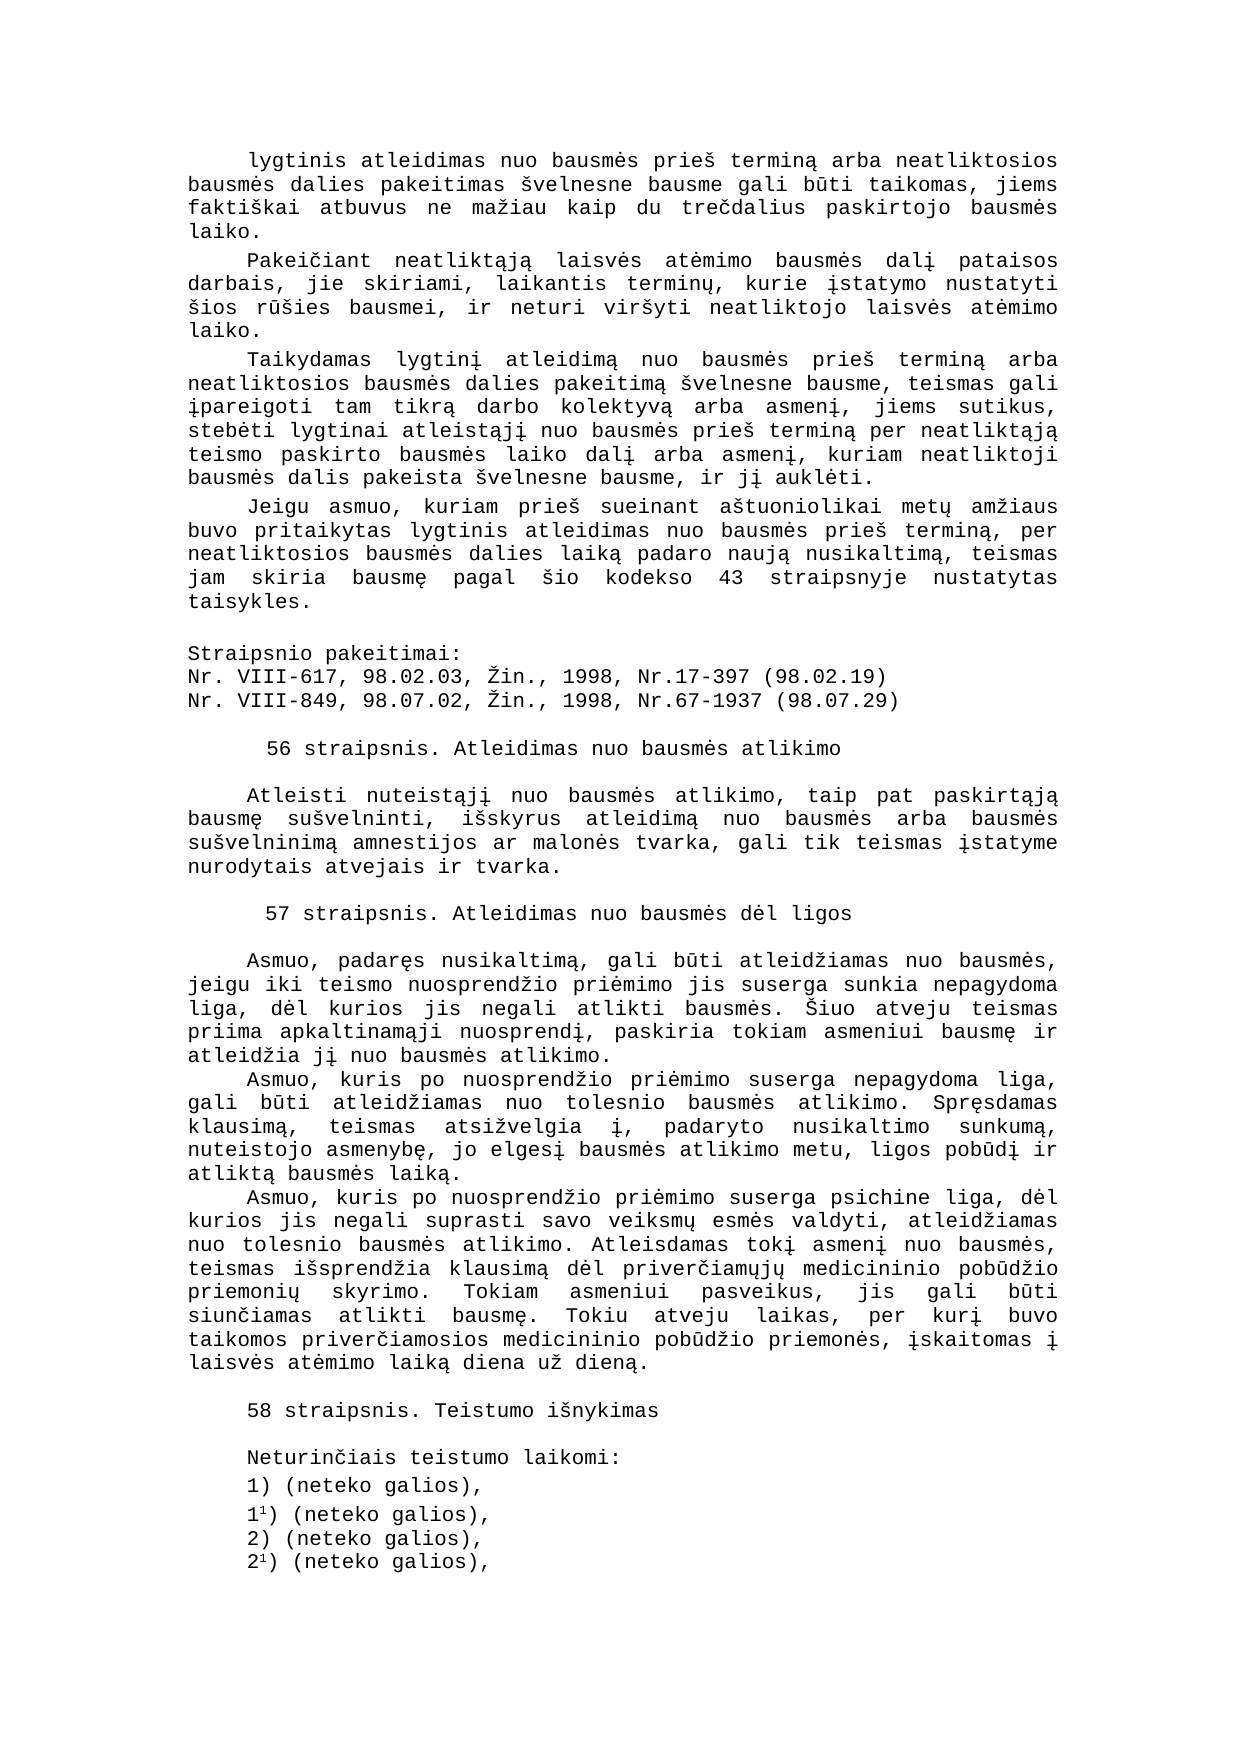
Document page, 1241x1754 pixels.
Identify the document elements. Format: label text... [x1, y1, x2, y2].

text 1) (neteko galios), [187, 1476, 1059, 1499]
text Neturinčiais teistumo laikomi: [187, 1447, 1059, 1471]
text Asmuo, kuris po nuosprendžio priėmimo suserga psichine liga, dėl kurios jis negali suprasti savo veiksmų esmės valdyti, atleidžiamas nuo tolesnio bausmės atlikimo. Atleisdamas tokį asmenį nuo bausmės, teismas išsprendžia klausimą dėl priverčiamųjų medicininio pobūdžio priemonių skyrimo. Tokiam asmeniui pasveikus, jis gali būti siunčiamas atlikti bausmę. Tokiu atveju laikas, per kurį buvo taikomos priverčiamosios medicininio pobūdžio priemonės, įskaitomas į laisvės atėmimo laiką diena už dieną. [187, 1187, 1059, 1376]
text Taikydamas lygtinį atleidimą nuo bausmės prieš terminą arba neatliktosios bausmės dalies pakeitimą švelnesne bausme, teismas gali įpareigoti tam tikrą darbo kolektyvą arba asmenį, jiems sutikus, stebėti lygtinai atleistąjį nuo bausmės prieš terminą per neatliktąją teismo paskirto bausmės laiko dalį arba asmenį, kuriam neatliktoji bausmės dalis pakeista švelnesne bausme, ir jį auklėti. [187, 349, 1059, 491]
text 2) (neteko galios), [187, 1528, 1059, 1551]
text Asmuo, kuris po nuosprendžio priėmimo suserga nepagydoma liga, gali būti atleidžiamas nuo tolesnio bausmės atlikimo. Spręsdamas klausimą, teismas atsižvelgia į, padaryto nusikaltimo sunkumą, nuteistojo asmenybę, jo elgesį bausmės atlikimo metu, ligos pobūdį ir atliktą bausmės laiką. [187, 1068, 1059, 1187]
text Asmuo, padaręs nusikaltimą, gali būti atleidžiamas nuo bausmės, jeigu iki teismo nuosprendžio priėmimo jis suserga sunkia nepagydoma liga, dėl kurios jis negali atlikti bausmės. Šiuo atveju teismas priima apkaltinamąji nuosprendį, paskiria tokiam asmeniui bausmę ir atleidžia jį nuo bausmės atlikimo. [187, 950, 1059, 1068]
text Pakeičiant neatliktąją laisvės atėmimo bausmės dalį pataisos darbais, jie skiriami, laikantis terminų, kurie įstatymo nustatyti šios rūšies bausmei, ir neturi viršyti neatliktojo laisvės atėmimo laiko. [187, 249, 1059, 344]
text 58 straipsnis. Teistumo išnykimas [187, 1399, 1059, 1423]
text 21) (neteko galios), [187, 1551, 1059, 1575]
text Atleisti nuteistąjį nuo bausmės atlikimo, taip pat paskirtąją bausmę sušvelninti, išskyrus atleidimą nuo bausmės arba bausmės sušvelninimą amnestijos ar malonės tvarka, gali tik teismas įstatyme nurodytais atvejais ir tvarka. [187, 785, 1059, 879]
text Jeigu asmuo, kuriam prieš sueinant aštuoniolikai metų amžiaus buvo pritaikytas lygtinis atleidimas nuo bausmės prieš terminą, per neatliktosios bausmės dalies laiką padaro naują nusikaltimą, teismas jam skiria bausmę pagal šio kodekso 43 straipsnyje nustatytas taisykles. [187, 496, 1059, 614]
text 11) (neteko galios), [187, 1504, 1059, 1528]
text Nr. VIII-617, 98.02.03, Žin., 1998, Nr.17-397 (98.02.19) [187, 667, 1059, 690]
text lygtinis atleidimas nuo bausmės prieš terminą arba neatliktosios bausmės dalies pakeitimas švelnesne bausme gali būti taikomas, jiems faktiškai atbuvus ne mažiau kaip du trečdalius paskirtojo bausmės laiko. [187, 150, 1059, 244]
text 56 straipsnis. Atleidimas nuo bausmės atlikimo [207, 737, 1059, 761]
text Straipsnio pakeitimai: [187, 643, 1059, 667]
text 57 straipsnis. Atleidimas nuo bausmės dėl ligos [206, 903, 1059, 927]
text Nr. VIII-849, 98.07.02, Žin., 1998, Nr.67-1937 (98.07.29) [187, 690, 1059, 714]
